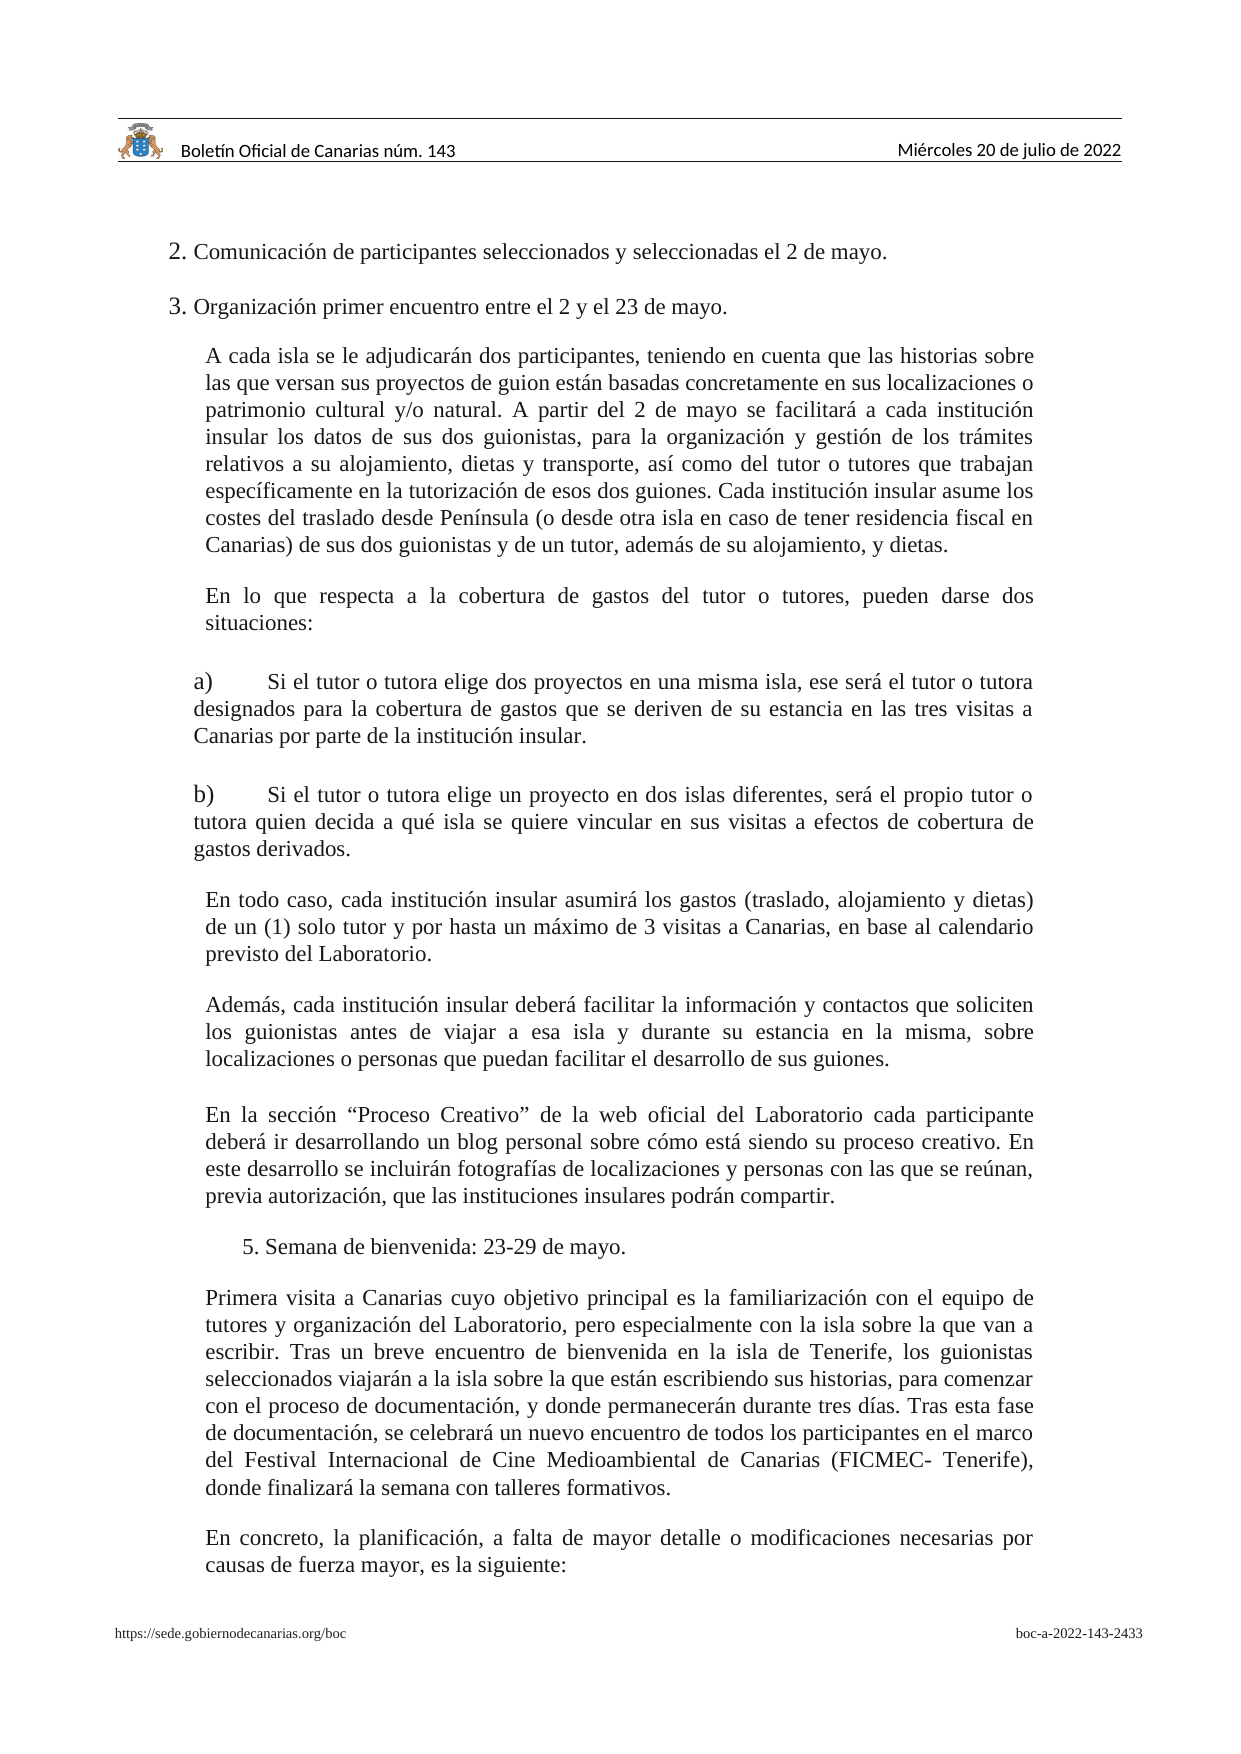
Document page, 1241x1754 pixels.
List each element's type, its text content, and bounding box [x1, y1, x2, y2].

text En concreto, la planificación, a falta de mayor detalle o modificaciones necesarias por causas de fuerza mayor, es la siguiente: [205, 1524, 1035, 1578]
text En lo que respecta a la cobertura de gastos del tutor o tutores, pueden darse dos situaciones: [205, 582, 1035, 636]
text Además, cada institución insular deberá facilitar la información y contactos que soliciten los guionistas antes de viajar a esa isla y durante su estancia en la misma, sobre localizaciones o personas que puedan facilitar el desarrollo de sus guiones. [205, 991, 1035, 1071]
list Comunicación de participantes seleccionados y seleccionadas el 2 de mayo. [168, 236, 1035, 265]
list Si el tutor o tutora elige un proyecto en dos islas diferentes, será el propio tutor o tutora quien decida a qué isla se quiere vincular en sus visitas a efectos de cobertura de gastos derivados. [193, 779, 1035, 862]
list Si el tutor o tutora elige dos proyectos en una misma isla, ese será el tutor o tutora designados para la cobertura de gastos que se deriven de su estancia en las tres visitas a Canarias por parte de la institución insular. [193, 666, 1035, 749]
text 5. Semana de bienvenida: 23-29 de mayo. [242, 1233, 1035, 1260]
text En todo caso, cada institución insular asumirá los gastos (traslado, alojamiento y dietas) de un (1) solo tutor y por hasta un máximo de 3 visitas a Canarias, en base al calendario previsto del Laboratorio. [205, 886, 1035, 966]
list Organización primer encuentro entre el 2 y el 23 de mayo. [168, 291, 1035, 320]
text A cada isla se le adjudicarán dos participantes, teniendo en cuenta que las historias sobre las que versan sus proyectos de guion están basadas concretamente en sus localizaciones o patrimonio cultural y/o natural. A partir del 2 de mayo se facilitará a cada institución insular los datos de sus dos guionistas, para la organización y gestión de los trámites relativos a su alojamiento, dietas y transporte, así como del tutor o tutores que trabajan específicamente en la tutorización de esos dos guiones. Cada institución insular asume los costes del traslado desde Península (o desde otra isla en caso de tener residencia fiscal en Canarias) de sus dos guionistas y de un tutor, además de su alojamiento, y dietas. [205, 342, 1035, 558]
text Primera visita a Canarias cuyo objetivo principal es la familiarización con el equipo de tutores y organización del Laboratorio, pero especialmente con la isla sobre la que van a escribir. Tras un breve encuentro de bienvenida en la isla de Tenerife, los guionistas seleccionados viajarán a la isla sobre la que están escribiendo sus historias, para comenzar con el proceso de documentación, y donde permanecerán durante tres días. Tras esta fase de documentación, se celebrará un nuevo encuentro de todos los participantes en el marco del Festival Internacional de Cine Medioambiental de Canarias (FICMEC- Tenerife), donde finalizará la semana con talleres formativos. [205, 1284, 1035, 1500]
text En la sección “Proceso Creativo” de la web oficial del Laboratorio cada participante deberá ir desarrollando un blog personal sobre cómo está siendo su proceso creativo. En este desarrollo se incluirán fotografías de localizaciones y personas con las que se reúnan, previa autorización, que las instituciones insulares podrán compartir. [205, 1101, 1035, 1209]
